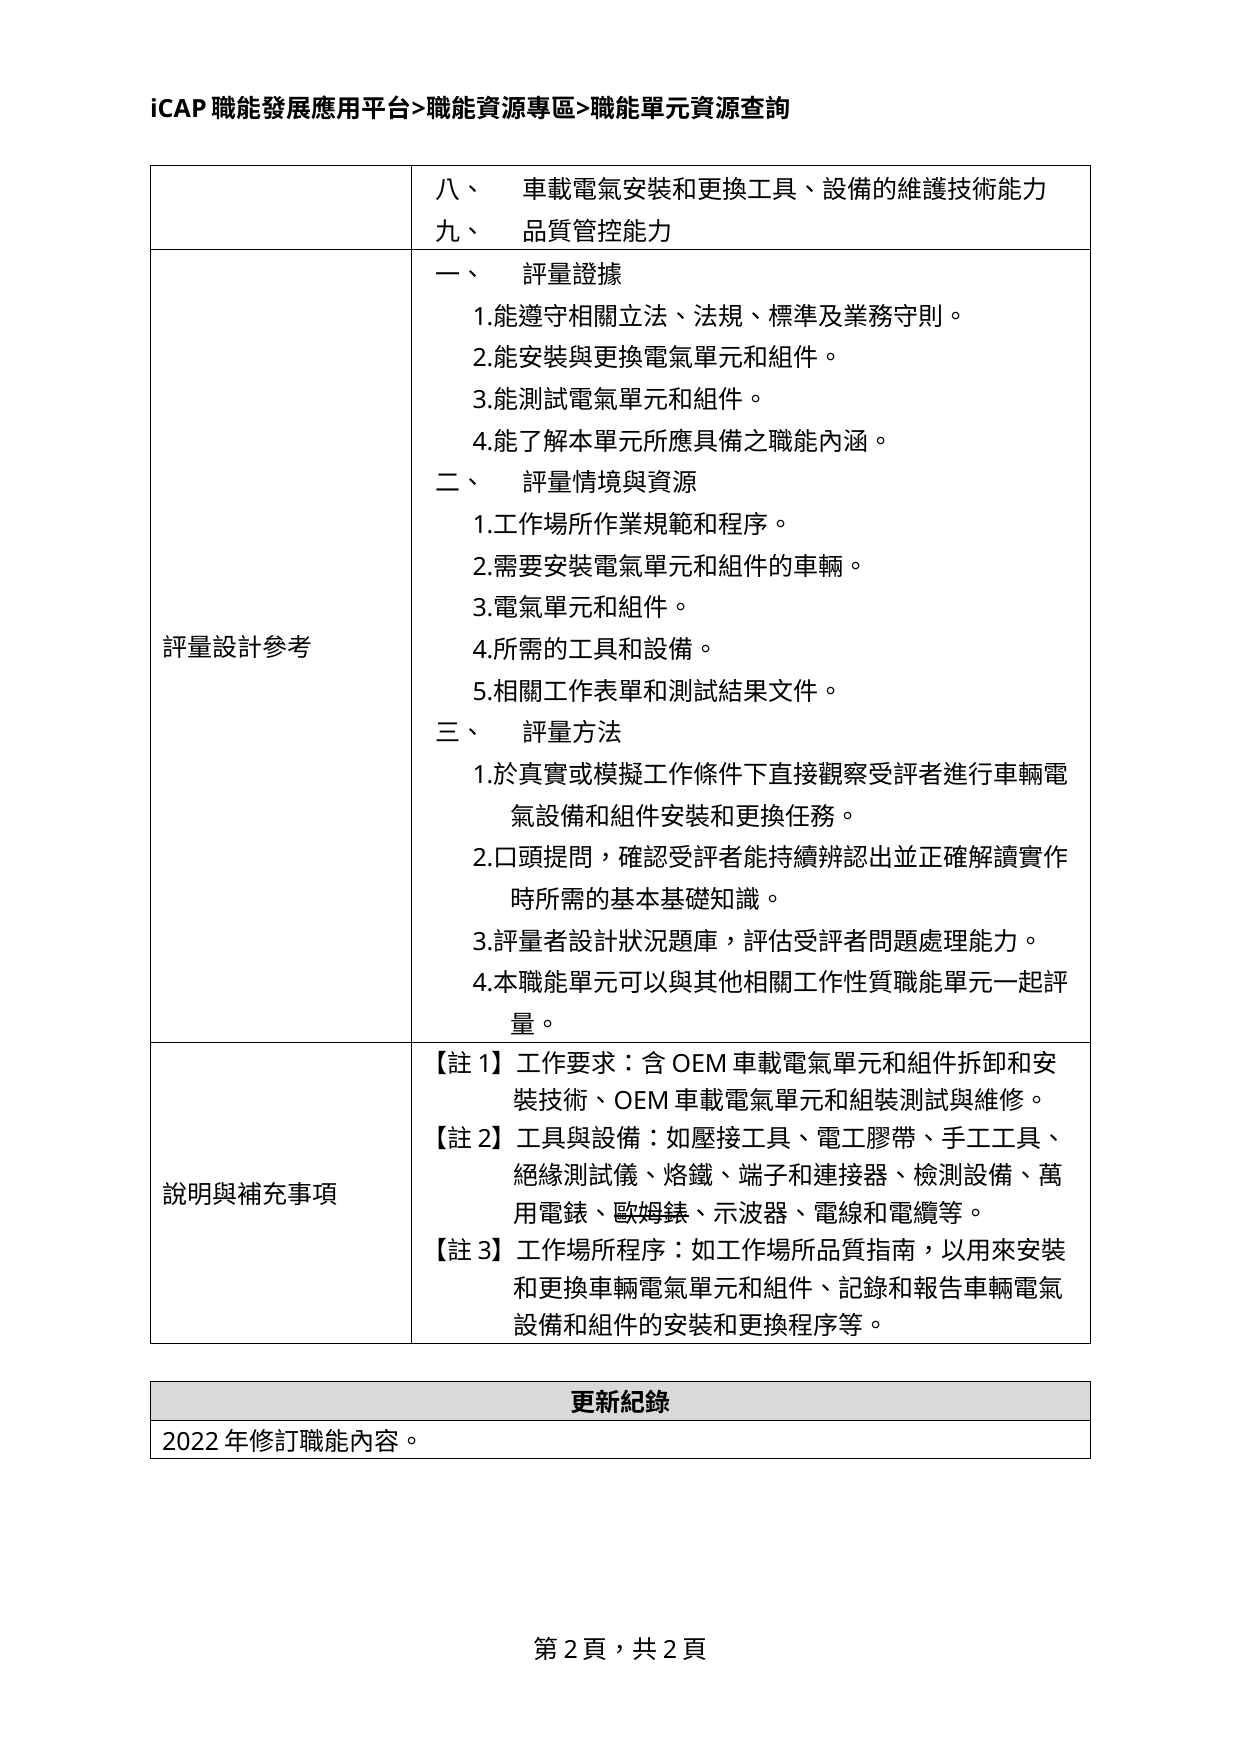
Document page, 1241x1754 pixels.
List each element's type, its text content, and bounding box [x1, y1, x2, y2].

table_cell 評量證據 能遵守相關立法、法規、標準及業務守則。 能安裝與更換電氣單元和組件。 能測試電氣單元和組件。 能了解本單元所應具備之職能內涵。 評量情境與資源 工作場所作業規範和程序。 需要安裝電氣單元和組件的車輛。 電氣單元和組件。 所需的工具和設備。 相關工作表單和測試結果文件。 評量方法 於真實或模擬工作條件下直接觀察受評者進行車輛電氣設備和組件安裝和更換任務。 口頭提問，確認受評者能持續辨認出並正確解讀實作時所需的基本基礎知識。 評量者設計狀況題庫，評估受評者問題處理能力。 本職能單元可以與其他相關工作性質職能單元一起評量。 [412, 250, 1090, 1042]
table_cell 評量設計參考 [151, 250, 411, 1042]
table_cell 溝通協調能力 職業安全衛生風險管控能力 規劃車輛電氣設備安裝及更換作業流程 分析分析工作單、方法、材料及工具設備 物料規劃及選用能力 車輛電氣設備和組件安裝和更換技術能力 系統編程與設定能力 車載電氣安裝和更換工具、設備的維護技術能力 品質管控能力 [412, 166, 1090, 249]
table_cell 【註1】工作要求：含OEM車載電氣單元和組件拆卸和安裝技術、OEM車載電氣單元和組裝測試與維修。 【註2】工具與設備：如壓接工具、電工膠帶、手工工具、絕緣測試儀、烙鐵、端子和連接器、檢測設備、萬用電錶、歐姆錶、示波器、電線和電纜等。 【註3】工作場所程序：如工作場所品質指南，以用來安裝和更換車輛電氣單元和組件、記錄和報告車輛電氣設備和組件的安裝和更換程序等。 [412, 1043, 1090, 1343]
table_header 更新紀錄 [151, 1382, 1090, 1420]
table_cell 2022年修訂職能內容。 [151, 1421, 1090, 1458]
table_cell [151, 166, 411, 249]
table_cell 說明與補充事項 [151, 1043, 411, 1343]
